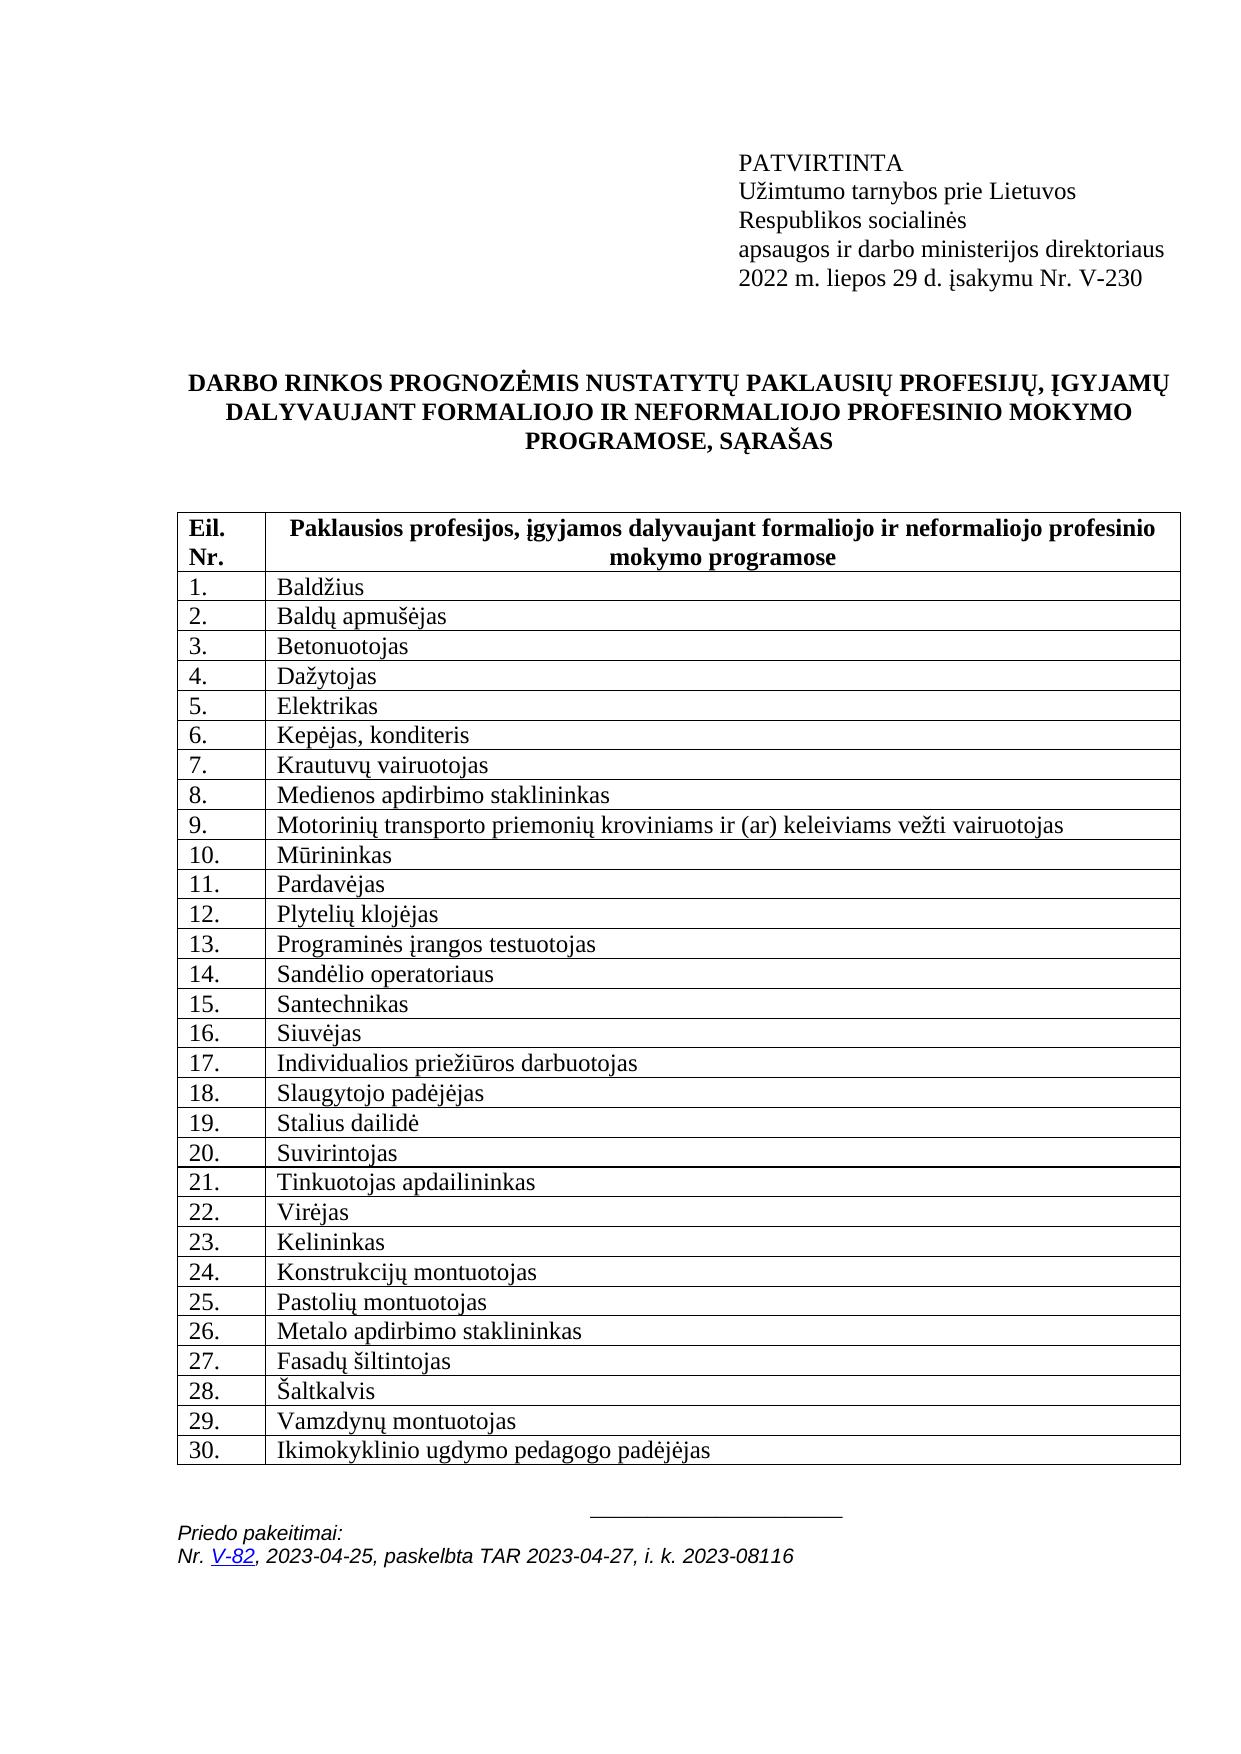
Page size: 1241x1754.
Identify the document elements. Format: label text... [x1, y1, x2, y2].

table_cell 17. [178, 1048, 265, 1077]
table_cell Elektrikas [266, 691, 1180, 719]
table_cell 4. [178, 661, 265, 690]
text 2022 m. liepos 29 d. įsakymu Nr. V-230 [738, 263, 1181, 291]
table_cell Baldų apmušėjas [266, 601, 1180, 630]
table_cell 2. [178, 601, 265, 630]
table_cell 3. [178, 631, 265, 660]
table_cell Betonuotojas [266, 631, 1180, 660]
table_cell Fasadų šiltintojas [266, 1346, 1180, 1375]
table_cell Ikimokyklinio ugdymo pedagogo padėjėjas [266, 1436, 1180, 1464]
table_cell 1. [178, 572, 265, 600]
table_cell 13. [178, 929, 265, 958]
table_cell 21. [178, 1168, 265, 1196]
table_cell Konstrukcijų montuotojas [266, 1257, 1180, 1286]
table_header Paklausios profesijos, įgyjamos dalyvaujant formaliojo ir neformaliojo profesinio mokymo programose [266, 513, 1180, 571]
text PATVIRTINTA [738, 148, 1106, 176]
table_cell Virėjas [266, 1197, 1180, 1226]
table_cell 15. [178, 989, 265, 1017]
text Užimtumo tarnybos prie Lietuvos [738, 176, 1181, 205]
table_cell Plytelių klojėjas [266, 899, 1180, 928]
table_cell 6. [178, 721, 265, 749]
table_cell Tinkuotojas apdailininkas [266, 1168, 1180, 1196]
table_cell 25. [178, 1287, 265, 1315]
table_cell Individualios priežiūros darbuotojas [266, 1048, 1180, 1077]
table_cell 24. [178, 1257, 265, 1286]
table_cell 7. [178, 750, 265, 779]
table_cell 8. [178, 780, 265, 809]
table_cell Suvirintojas [266, 1138, 1180, 1166]
text Nr. V-82, 2023-04-25, paskelbta TAR 2023-04-27, i. k. 2023-08116 [177, 1544, 1181, 1568]
table_cell 14. [178, 959, 265, 988]
table_cell 20. [178, 1138, 265, 1166]
table_cell 9. [178, 810, 265, 839]
table_cell Dažytojas [266, 661, 1180, 690]
table_cell Vamzdynų montuotojas [266, 1406, 1180, 1434]
table_cell 16. [178, 1019, 265, 1047]
table_cell Mūrininkas [266, 840, 1180, 868]
table_cell Programinės įrangos testuotojas [266, 929, 1180, 958]
text Priedo pakeitimai: [177, 1520, 1181, 1544]
table_cell Metalo apdirbimo staklininkas [266, 1316, 1180, 1345]
table_cell Pastolių montuotojas [266, 1287, 1180, 1315]
table_cell 30. [178, 1436, 265, 1464]
table_cell 29. [178, 1406, 265, 1434]
table_cell 10. [178, 840, 265, 868]
table_cell 18. [178, 1078, 265, 1107]
table_cell Krautuvų vairuotojas [266, 750, 1180, 779]
table_cell Medienos apdirbimo staklininkas [266, 780, 1180, 809]
table_cell Kelininkas [266, 1227, 1180, 1256]
table_cell 22. [178, 1197, 265, 1226]
table_cell 27. [178, 1346, 265, 1375]
text ______________________ [177, 1494, 1181, 1520]
table_cell Sandėlio operatoriaus [266, 959, 1180, 988]
table_cell Slaugytojo padėjėjas [266, 1078, 1180, 1107]
table_cell Baldžius [266, 572, 1180, 600]
table_header Eil. Nr. [178, 513, 265, 571]
table_cell Stalius dailidė [266, 1108, 1180, 1137]
table_cell 19. [178, 1108, 265, 1137]
table_cell Siuvėjas [266, 1019, 1180, 1047]
text DARBO RINKOS PROGNOZĖMIS NUSTATYTŲ PAKLAUSIŲ PROFESIJŲ, ĮGYJAMŲ DALYVAUJANT FORMALIOJO IR NEFORMALIOJO PROFESINIO MOKYMO PROGRAMOSE, SĄRAŠAS [177, 368, 1181, 454]
table_cell Santechnikas [266, 989, 1180, 1017]
table_cell 11. [178, 870, 265, 898]
table_cell 12. [178, 899, 265, 928]
table_cell Kepėjas, konditeris [266, 721, 1180, 749]
text Respublikos socialinės [738, 205, 1181, 234]
table_cell Pardavėjas [266, 870, 1180, 898]
text apsaugos ir darbo ministerijos direktoriaus [738, 234, 1181, 263]
table_cell 5. [178, 691, 265, 719]
table_cell Motorinių transporto priemonių kroviniams ir (ar) keleiviams vežti vairuotojas [266, 810, 1180, 839]
table_cell 26. [178, 1316, 265, 1345]
table_cell 23. [178, 1227, 265, 1256]
table_cell 28. [178, 1376, 265, 1405]
table_cell Šaltkalvis [266, 1376, 1180, 1405]
